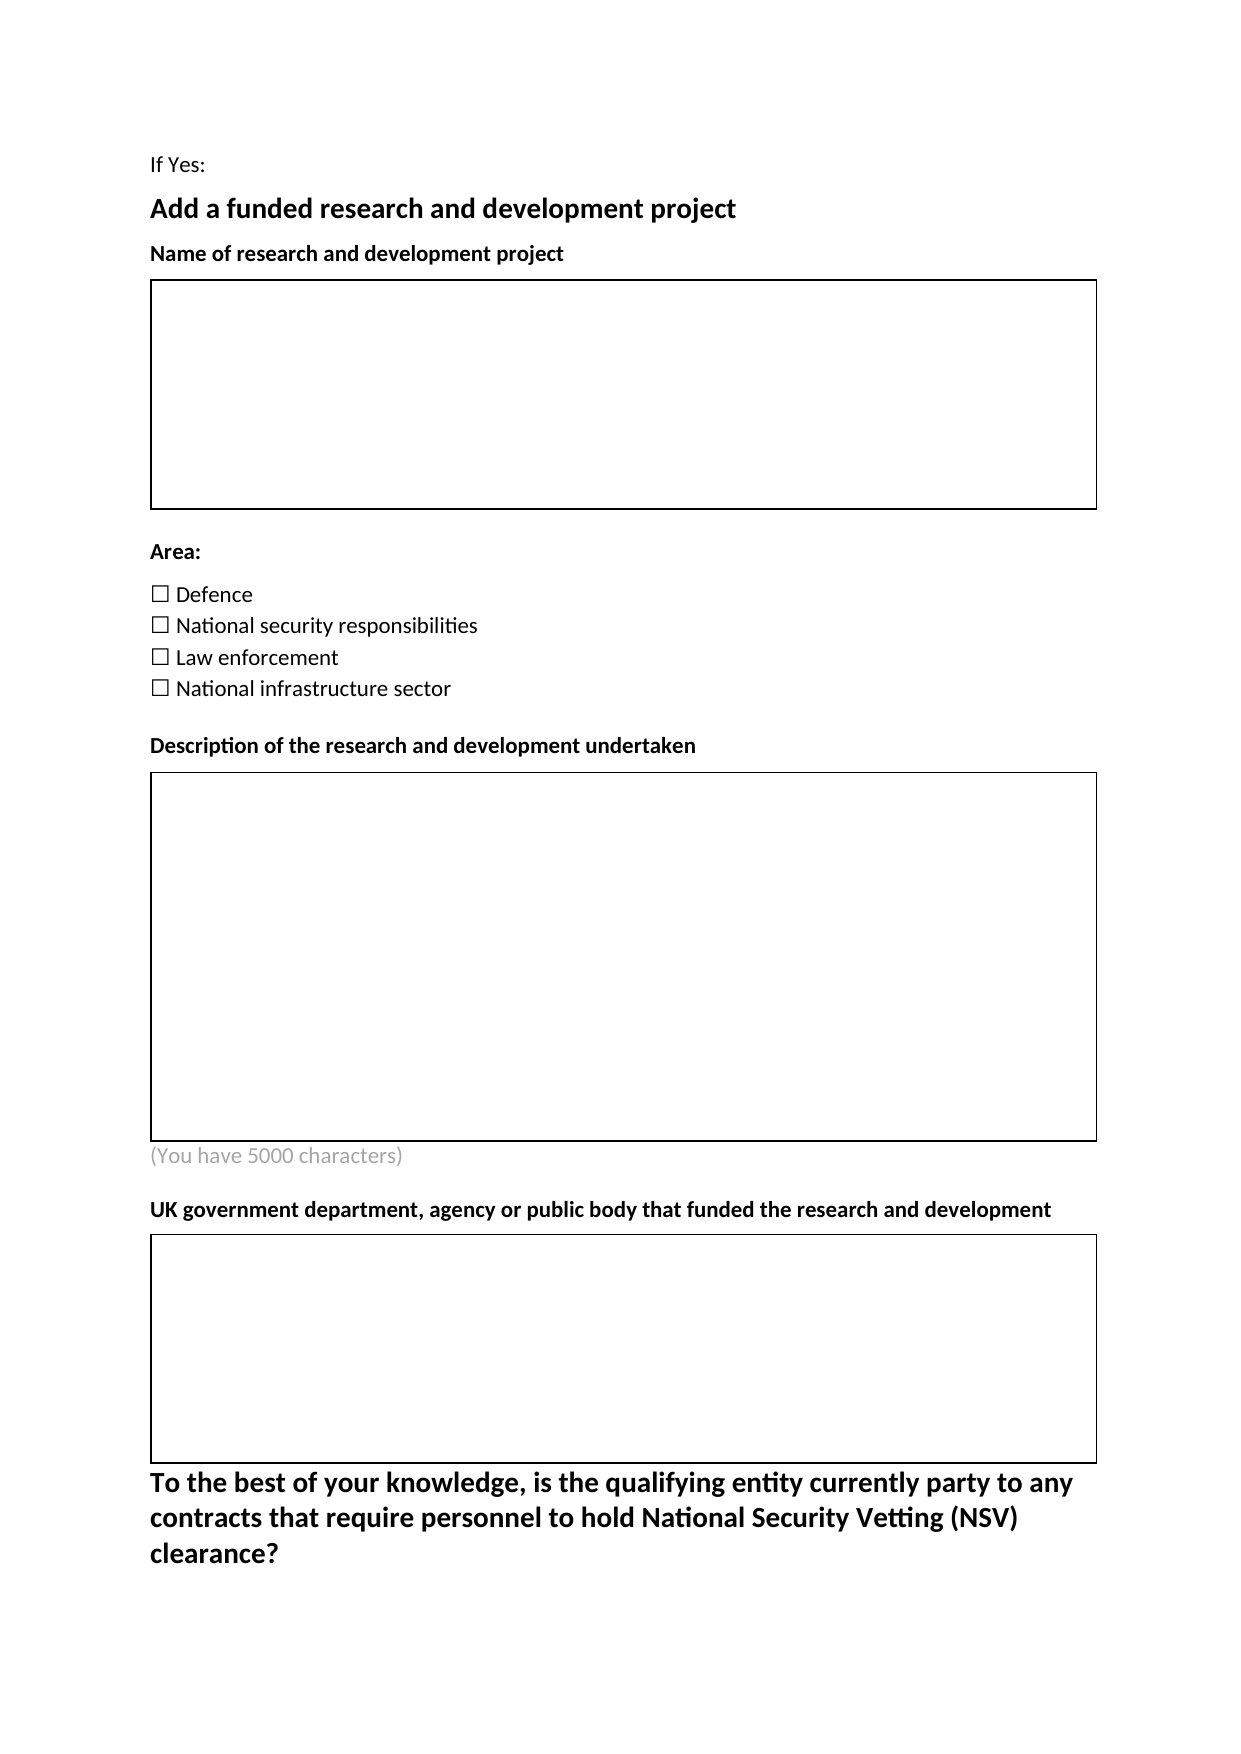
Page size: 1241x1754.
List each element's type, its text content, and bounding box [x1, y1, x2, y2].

text Name of research and development project [150, 239, 1090, 267]
text If Yes: [150, 150, 1090, 178]
text [152, 773, 1096, 1140]
text Area: [150, 537, 1090, 566]
text [152, 281, 1096, 508]
text [150, 759, 1090, 772]
text Description of the research and development undertaken [150, 731, 1090, 759]
text ☐ National infrastructure sector [150, 672, 1090, 703]
text ☐ National security responsibilities [150, 609, 1090, 641]
text (You have 5000 characters) [150, 1142, 1090, 1170]
text To the best of your knowledge, is the qualifying entity currently party to any contracts that require personnel to hold National Security Vetting (NSV) clearance? [150, 1464, 1090, 1571]
text Add a funded research and development project [150, 191, 1090, 226]
text ☐ Defence [150, 578, 1090, 609]
text [152, 1235, 1096, 1462]
text ☐ Law enforcement [150, 641, 1090, 672]
text UK government department, agency or public body that funded the research and development [150, 1195, 1090, 1223]
